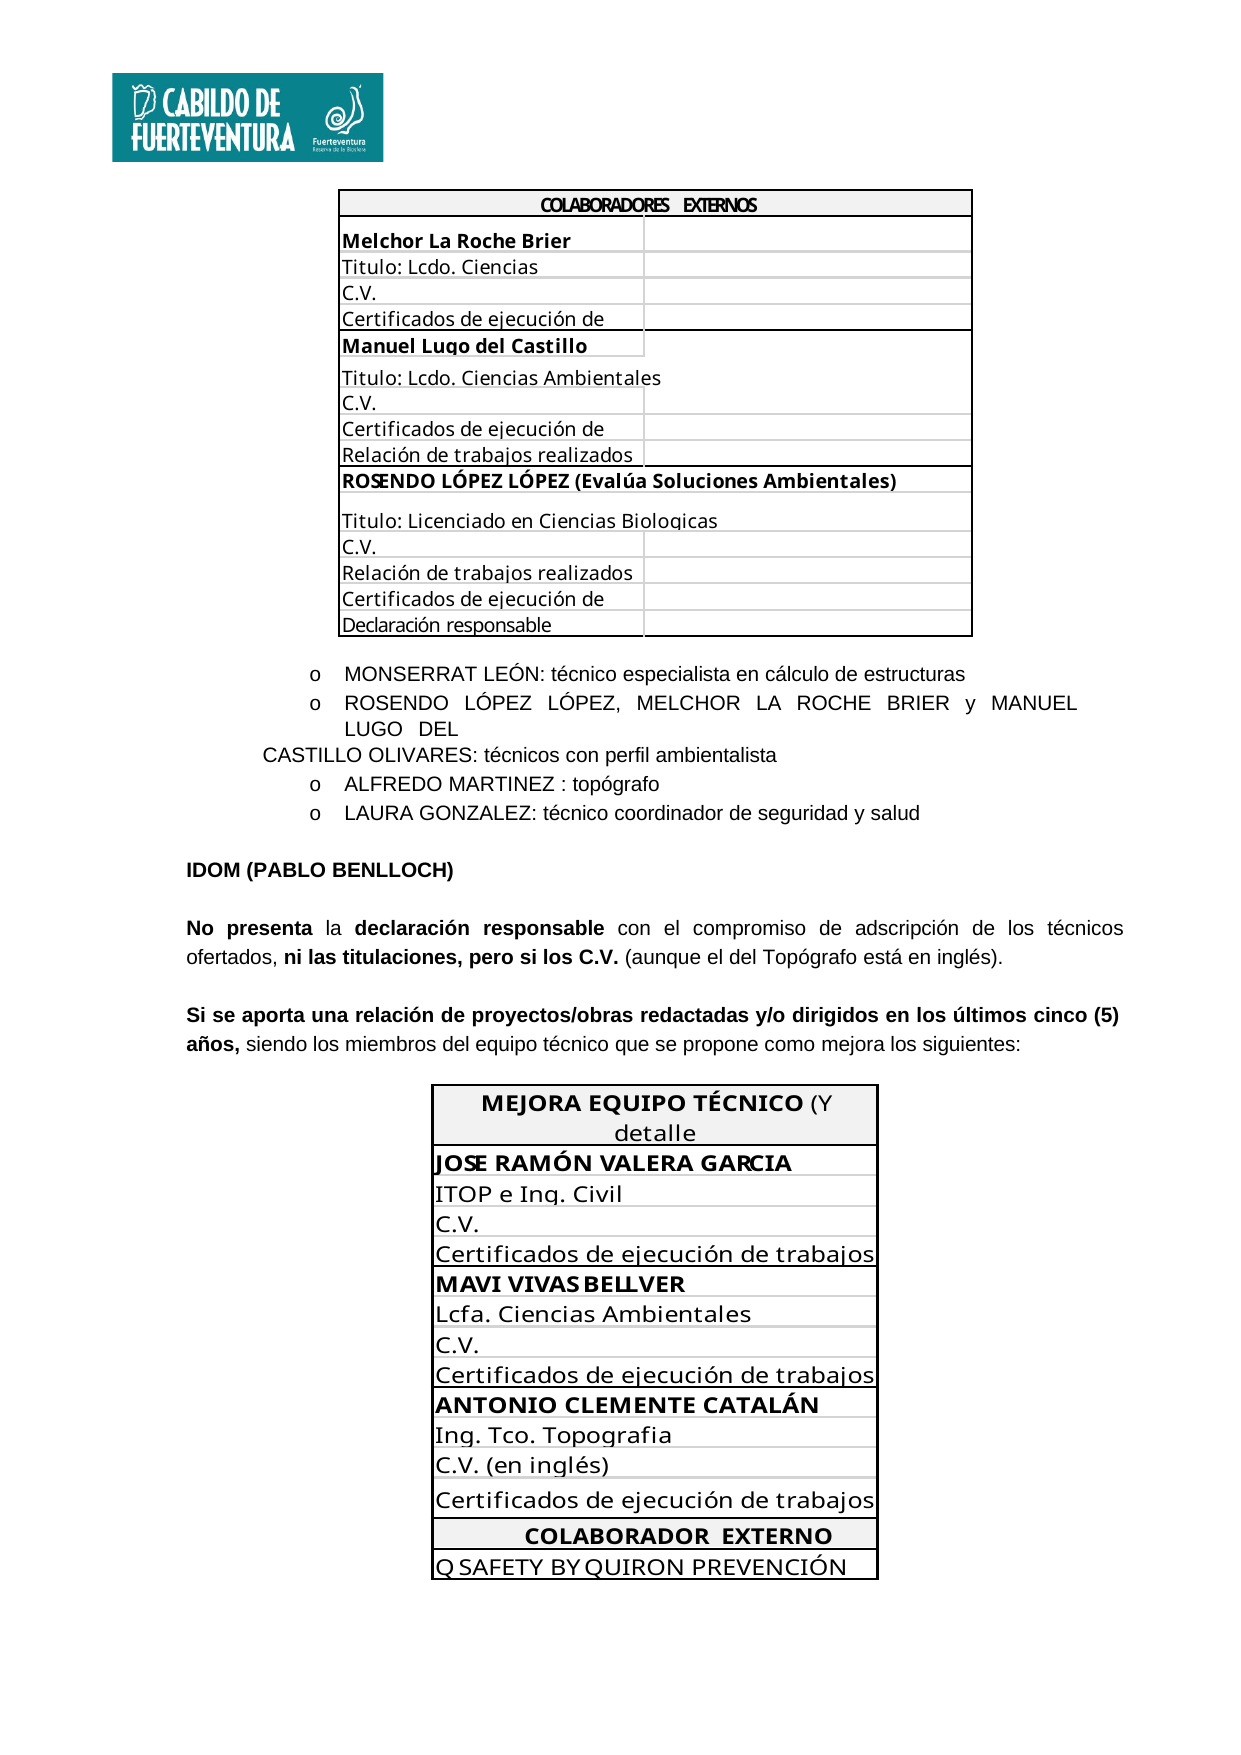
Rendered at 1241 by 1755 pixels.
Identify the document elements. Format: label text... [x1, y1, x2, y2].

table_cell [645, 584, 971, 608]
table_cell Declaración responsable [340, 611, 643, 634]
table_cell Titulo: Licenciado en Ciencias Biologicas [340, 493, 971, 530]
table_cell Relación de trabajos realizados [340, 441, 643, 465]
table_cell Certificados de ejecución de trabajos [434, 1237, 876, 1265]
table_cell Certificados de ejecución de trabajos [340, 584, 643, 608]
table_cell Titulo: Lcdo. Ciencias (Biológicas) [340, 253, 643, 276]
table_header COLABORADORES EXTERNOS [340, 191, 971, 215]
table_cell Certificados de ejecución de trabajos [434, 1479, 876, 1517]
table_cell COLABORADOR EXTERNO [434, 1519, 876, 1547]
list LAURA GONZALEZ: técnico coordinador de seguridad y salud [309, 801, 1141, 827]
table_cell Ing. Tco. Topografia [434, 1418, 876, 1446]
table_cell JOSE RAMÓN VALERA GARCIA [434, 1146, 876, 1174]
table_cell C.V. [340, 388, 643, 412]
table_cell ANTONIO CLEMENTE CATALÁN [434, 1388, 876, 1416]
table_cell ROSENDO LÓPEZ LÓPEZ (Evalúa Soluciones Ambientales) [340, 467, 971, 491]
table_cell Certificados de ejecución de trabajos [434, 1358, 876, 1386]
list ALFREDO MARTINEZ : topógrafo [309, 772, 1141, 798]
table_cell [645, 217, 971, 250]
table_cell Titulo: Lcdo. Ciencias Ambientales [340, 355, 971, 386]
table_cell ITOP e Ing. Civil [434, 1176, 876, 1204]
table_cell [645, 558, 971, 582]
list ROSENDO LÓPEZ LÓPEZ, MELCHOR LA ROCHE BRIER y MANUEL LUGO DEL [309, 691, 1141, 740]
table_cell [645, 532, 971, 556]
table_cell [645, 386, 971, 412]
table_cell Relación de trabajos realizados [340, 558, 643, 582]
table_cell C.V. [340, 279, 643, 303]
table_cell Melchor La Roche Brier [340, 217, 643, 250]
table_cell Q SAFETY BY QUIRON PREVENCIÓN SAU [434, 1550, 876, 1578]
table_cell Lcfa. Ciencias Ambientales [434, 1297, 876, 1325]
text CASTILLO OLIVARES: técnicos con perfil ambientalista [262, 743, 1141, 767]
table_cell [645, 305, 971, 329]
table_cell C.V. (en inglés) [434, 1448, 876, 1476]
table_cell [645, 441, 971, 465]
text No presenta la declaración responsable con el compromiso de adscripción de los técnicos ofertados, ni las titulaciones, pero si los C.V. (aunque el del Topógrafo está en inglés). [186, 916, 1129, 969]
list MONSERRAT LEÓN: técnico especialista en cálculo de estructuras [309, 662, 1141, 688]
table_header MEJORA EQUIPO TÉCNICO (Y detalle documentación presentada) [434, 1086, 876, 1144]
table_cell Manuel Lugo del Castillo Olivares [340, 331, 643, 355]
table_cell [645, 415, 971, 438]
table_cell C.V. [340, 532, 643, 556]
table_cell [645, 331, 971, 355]
text Si se aporta una relación de proyectos/obras redactadas y/o dirigidos en los últimos cinco (5) años, siendo los miembros del equipo técnico que se propone como mejora los siguientes: [186, 1002, 1129, 1055]
table_cell [645, 611, 971, 634]
table_cell Certificados de ejecución de trabajos [340, 415, 643, 438]
table_cell MAVI VIVAS BELLVER [434, 1267, 876, 1295]
table_cell C.V. [434, 1207, 876, 1235]
table_cell [645, 253, 971, 276]
table_cell [645, 279, 971, 303]
table_cell C.V. [434, 1328, 876, 1356]
subtitle IDOM (PABLO BENLLOCH) [186, 858, 1141, 882]
table_cell Certificados de ejecución de trabajos [340, 305, 643, 329]
